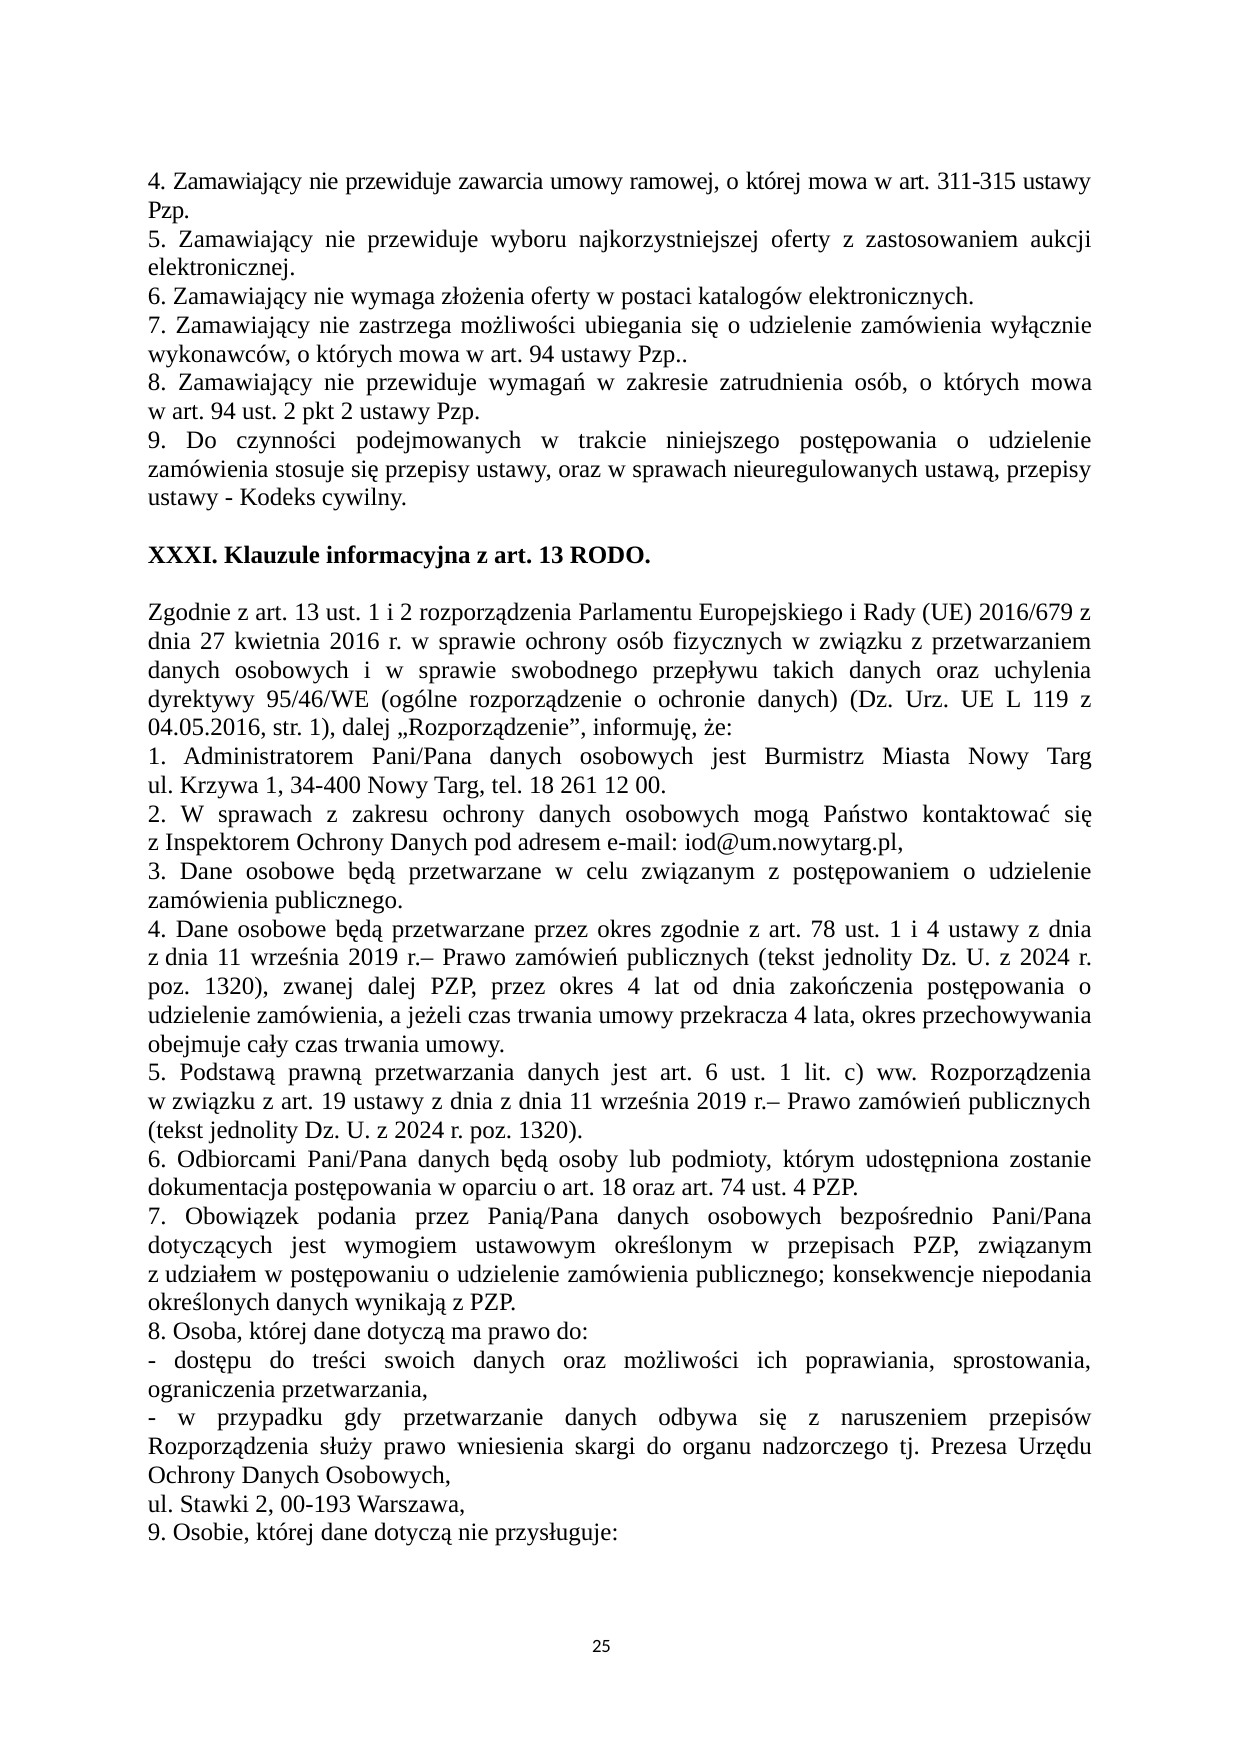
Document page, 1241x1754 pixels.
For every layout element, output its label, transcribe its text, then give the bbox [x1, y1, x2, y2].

text 7. Obowiązek podania przez Panią/Pana danych osobowych bezpośrednio Pani/Pana dotyczących jest wymogiem ustawowym określonym w przepisach PZP, związanym z udziałem w postępowaniu o udzielenie zamówienia publicznego; konsekwencje niepodania określonych danych wynikają z PZP. [148, 1201, 1093, 1316]
text 8. Zamawiający nie przewiduje wymagań w zakresie zatrudnienia osób, o których mowa w art. 94 ust. 2 pkt 2 ustawy Pzp. [148, 367, 1093, 425]
text 2. W sprawach z zakresu ochrony danych osobowych mogą Państwo kontaktować się z Inspektorem Ochrony Danych pod adresem e-mail: iod@um.nowytarg.pl, [148, 799, 1093, 856]
text 5. Zamawiający nie przewiduje wyboru najkorzystniejszej oferty z zastosowaniem aukcji elektronicznej. [148, 224, 1093, 281]
text 7. Zamawiający nie zastrzega możliwości ubiegania się o udzielenie zamówienia wyłącznie wykonawców, o których mowa w art. 94 ustawy Pzp.. [148, 310, 1093, 367]
text ul. Stawki 2, 00-193 Warszawa, [148, 1489, 1093, 1517]
text Zgodnie z art. 13 ust. 1 i 2 rozporządzenia Parlamentu Europejskiego i Rady (UE) 2016/679 z dnia 27 kwietnia 2016 r. w sprawie ochrony osób fizycznych w związku z przetwarzaniem danych osobowych i w sprawie swobodnego przepływu takich danych oraz uchylenia dyrektywy 95/46/WE (ogólne rozporządzenie o ochronie danych) (Dz. Urz. UE L 119 z 04.05.2016, str. 1), dalej „Rozporządzenie”, informuję, że: [148, 597, 1093, 741]
text 4. Dane osobowe będą przetwarzane przez okres zgodnie z art. 78 ust. 1 i 4 ustawy z dnia z dnia 11 września 2019 r.– Prawo zamówień publicznych (tekst jednolity Dz. U. z 2024 r. poz. 1320), zwanej dalej PZP, przez okres 4 lat od dnia zakończenia postępowania o udzielenie zamówienia, a jeżeli czas trwania umowy przekracza 4 lata, okres przechowywania obejmuje cały czas trwania umowy. [148, 914, 1093, 1057]
text 4. Zamawiający nie przewiduje zawarcia umowy ramowej, o której mowa w art. 311-315 ustawy Pzp. [148, 166, 1093, 224]
text 3. Dane osobowe będą przetwarzane w celu związanym z postępowaniem o udzielenie zamówienia publicznego. [148, 856, 1093, 914]
text 6. Odbiorcami Pani/Pana danych będą osoby lub podmioty, którym udostępniona zostanie dokumentacja postępowania w oparciu o art. 18 oraz art. 74 ust. 4 PZP. [148, 1144, 1093, 1201]
text 6. Zamawiający nie wymaga złożenia oferty w postaci katalogów elektronicznych. [148, 281, 1093, 310]
text - dostępu do treści swoich danych oraz możliwości ich poprawiania, sprostowania, ograniczenia przetwarzania, [148, 1345, 1093, 1402]
text 8. Osoba, której dane dotyczą ma prawo do: [148, 1316, 1093, 1345]
text 9. Do czynności podejmowanych w trakcie niniejszego postępowania o udzielenie zamówienia stosuje się przepisy ustawy, oraz w sprawach nieuregulowanych ustawą, przepisy ustawy - Kodeks cywilny. [148, 425, 1093, 511]
text 9. Osobie, której dane dotyczą nie przysługuje: [148, 1517, 1093, 1546]
text 5. Podstawą prawną przetwarzania danych jest art. 6 ust. 1 lit. c) ww. Rozporządzenia w związku z art. 19 ustawy z dnia z dnia 11 września 2019 r.– Prawo zamówień publicznych (tekst jednolity Dz. U. z 2024 r. poz. 1320). [148, 1057, 1093, 1144]
text XXXI. Klauzule informacyjna z art. 13 RODO. [148, 540, 1093, 569]
text 1. Administratorem Pani/Pana danych osobowych jest Burmistrz Miasta Nowy Targ ul. Krzywa 1, 34-400 Nowy Targ, tel. 18 261 12 00. [148, 741, 1093, 799]
text - w przypadku gdy przetwarzanie danych odbywa się z naruszeniem przepisów Rozporządzenia służy prawo wniesienia skargi do organu nadzorczego tj. Prezesa Urzędu Ochrony Danych Osobowych, [148, 1402, 1093, 1489]
